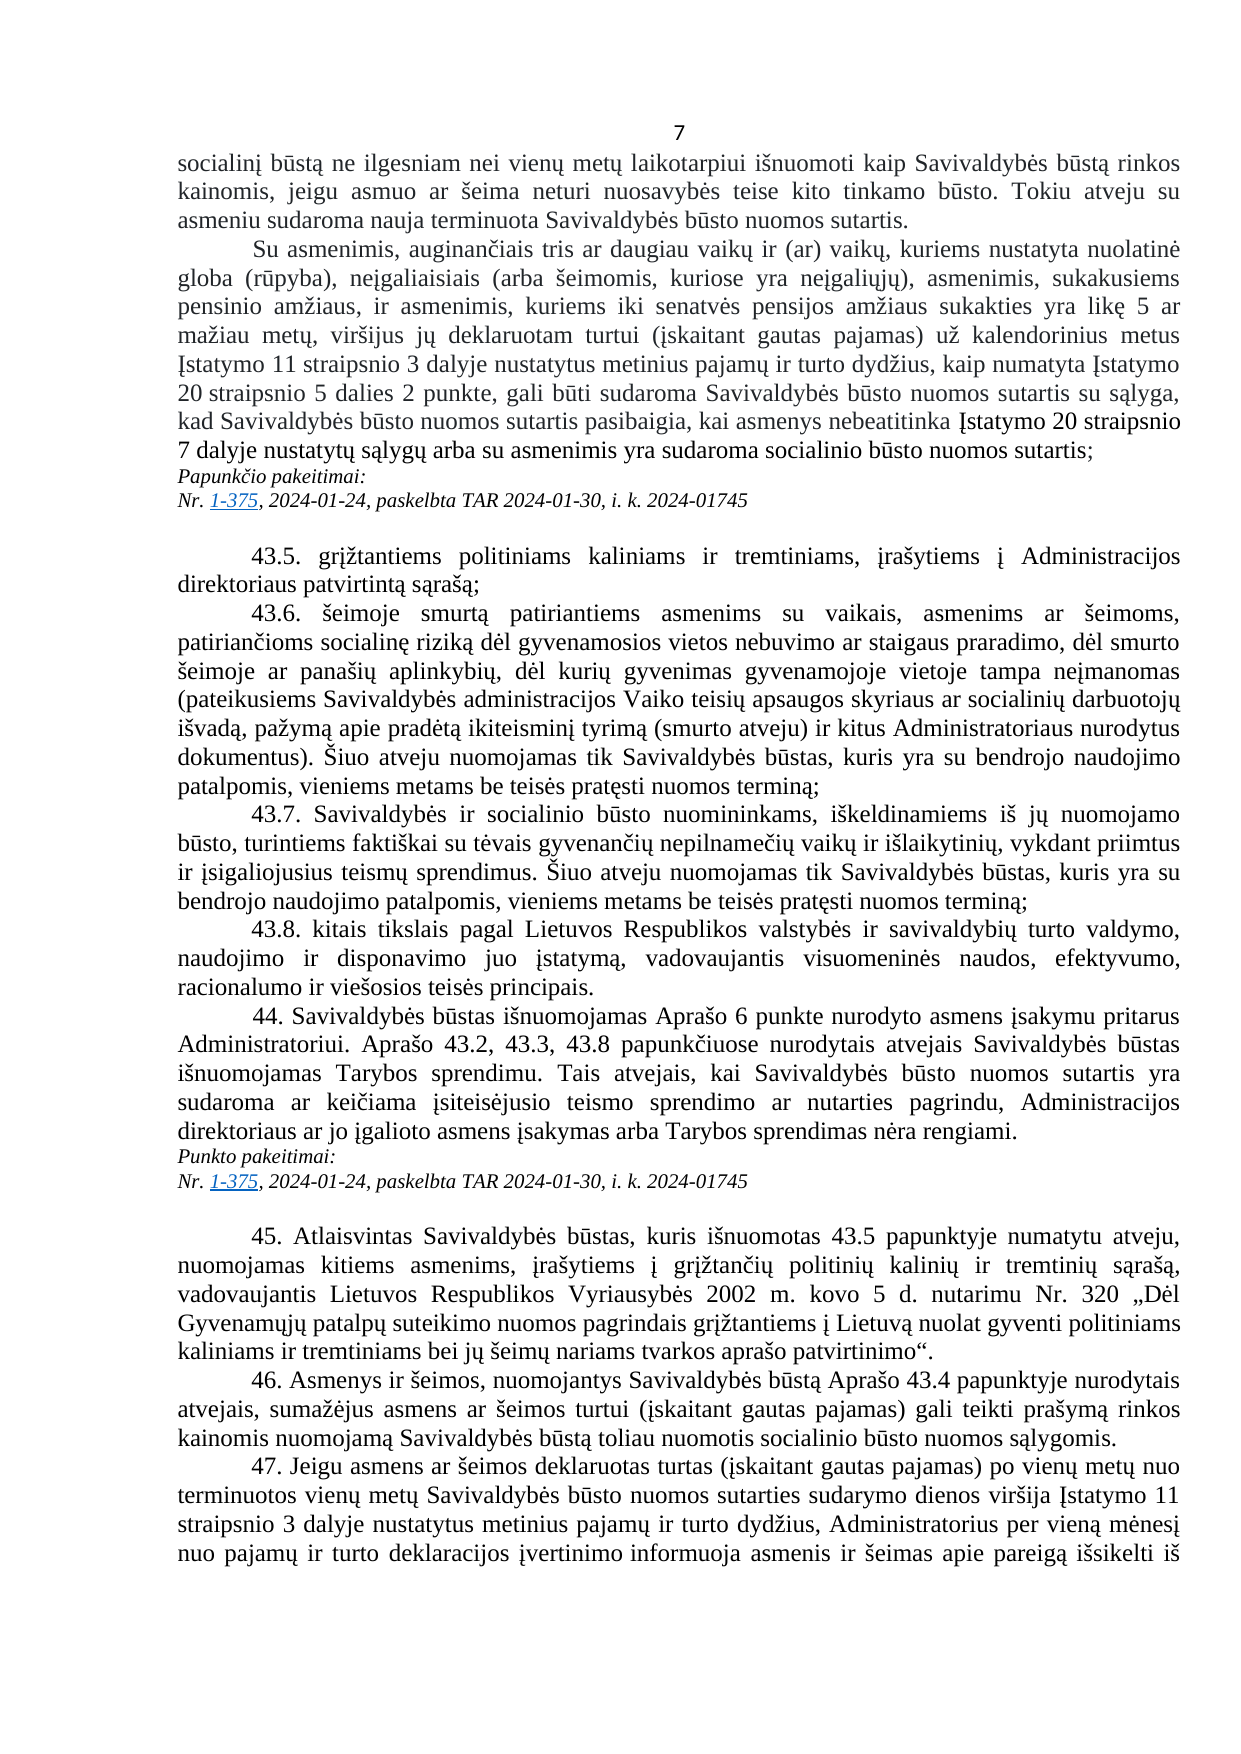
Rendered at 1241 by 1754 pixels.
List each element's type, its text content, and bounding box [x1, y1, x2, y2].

text Nr. 1-375, 2024-01-24, paskelbta TAR 2024-01-30, i. k. 2024-01745 [177, 1168, 1181, 1193]
text 46. Asmenys ir šeimos, nuomojantys Savivaldybės būstą Aprašo 43.4 papunktyje nurodytais atvejais, sumažėjus asmens ar šeimos turtui (įskaitant gautas pajamas) gali teikti prašymą rinkos kainomis nuomojamą Savivaldybės būstą toliau nuomotis socialinio būsto nuomos sąlygomis. [177, 1365, 1181, 1451]
text socialinį būstą ne ilgesniam nei vienų metų laikotarpiui išnuomoti kaip Savivaldybės būstą rinkos kainomis, jeigu asmuo ar šeima neturi nuosavybės teise kito tinkamo būsto. Tokiu atveju su asmeniu sudaroma nauja terminuota Savivaldybės būsto nuomos sutartis. [177, 148, 1181, 234]
text Punkto pakeitimai: [177, 1144, 1181, 1168]
text Papunkčio pakeitimai: [177, 464, 1181, 488]
text 43.8. kitais tikslais pagal Lietuvos Respublikos valstybės ir savivaldybių turto valdymo, naudojimo ir disponavimo juo įstatymą, vadovaujantis visuomeninės naudos, efektyvumo, racionalumo ir viešosios teisės principais. [177, 914, 1181, 1001]
text Su asmenimis, auginančiais tris ar daugiau vaikų ir (ar) vaikų, kuriems nustatyta nuolatinė globa (rūpyba), neįgaliaisiais (arba šeimomis, kuriose yra neįgaliųjų), asmenimis, sukakusiems pensinio amžiaus, ir asmenimis, kuriems iki senatvės pensijos amžiaus sukakties yra likę 5 ar mažiau metų, viršijus jų deklaruotam turtui (įskaitant gautas pajamas) už kalendorinius metus Įstatymo 11 straipsnio 3 dalyje nustatytus metinius pajamų ir turto dydžius, kaip numatyta Įstatymo 20 straipsnio 5 dalies 2 punkte, gali būti sudaroma Savivaldybės būsto nuomos sutartis su sąlyga, kad Savivaldybės būsto nuomos sutartis pasibaigia, kai asmenys nebeatitinka Įstatymo 20 straipsnio 7 dalyje nustatytų sąlygų arba su asmenimis yra sudaroma socialinio būsto nuomos sutartis; [177, 234, 1181, 464]
text 43.6. šeimoje smurtą patiriantiems asmenims su vaikais, asmenims ar šeimoms, patiriančioms socialinę riziką dėl gyvenamosios vietos nebuvimo ar staigaus praradimo, dėl smurto šeimoje ar panašių aplinkybių, dėl kurių gyvenimas gyvenamojoje vietoje tampa neįmanomas (pateikusiems Savivaldybės administracijos Vaiko teisių apsaugos skyriaus ar socialinių darbuotojų išvadą, pažymą apie pradėtą ikiteisminį tyrimą (smurto atveju) ir kitus Administratoriaus nurodytus dokumentus). Šiuo atveju nuomojamas tik Savivaldybės būstas, kuris yra su bendrojo naudojimo patalpomis, vieniems metams be teisės pratęsti nuomos terminą; [177, 598, 1181, 799]
text 45. Atlaisvintas Savivaldybės būstas, kuris išnuomotas 43.5 papunktyje numatytu atveju, nuomojamas kitiems asmenims, įrašytiems į grįžtančių politinių kalinių ir tremtinių sąrašą, vadovaujantis Lietuvos Respublikos Vyriausybės 2002 m. kovo 5 d. nutarimu Nr. 320 „Dėl Gyvenamųjų patalpų suteikimo nuomos pagrindais grįžtantiems į Lietuvą nuolat gyventi politiniams kaliniams ir tremtiniams bei jų šeimų nariams tvarkos aprašo patvirtinimo“. [177, 1221, 1181, 1365]
text 43.7. Savivaldybės ir socialinio būsto nuomininkams, iškeldinamiems iš jų nuomojamo būsto, turintiems faktiškai su tėvais gyvenančių nepilnamečių vaikų ir išlaikytinių, vykdant priimtus ir įsigaliojusius teismų sprendimus. Šiuo atveju nuomojamas tik Savivaldybės būstas, kuris yra su bendrojo naudojimo patalpomis, vieniems metams be teisės pratęsti nuomos terminą; [177, 799, 1181, 914]
text Nr. 1-375, 2024-01-24, paskelbta TAR 2024-01-30, i. k. 2024-01745 [177, 488, 1181, 512]
text 44. Savivaldybės būstas išnuomojamas Aprašo 6 punkte nurodyto asmens įsakymu pritarus Administratoriui. Aprašo 43.2, 43.3, 43.8 papunkčiuose nurodytais atvejais Savivaldybės būstas išnuomojamas Tarybos sprendimu. Tais atvejais, kai Savivaldybės būsto nuomos sutartis yra sudaroma ar keičiama įsiteisėjusio teismo sprendimo ar nutarties pagrindu, Administracijos direktoriaus ar jo įgalioto asmens įsakymas arba Tarybos sprendimas nėra rengiami. [177, 1001, 1181, 1144]
text 43.5. grįžtantiems politiniams kaliniams ir tremtiniams, įrašytiems į Administracijos direktoriaus patvirtintą sąrašą; [177, 541, 1181, 598]
text 47. Jeigu asmens ar šeimos deklaruotas turtas (įskaitant gautas pajamas) po vienų metų nuo terminuotos vienų metų Savivaldybės būsto nuomos sutarties sudarymo dienos viršija Įstatymo 11 straipsnio 3 dalyje nustatytus metinius pajamų ir turto dydžius, Administratorius per vieną mėnesį nuo pajamų ir turto deklaracijos įvertinimo informuoja asmenis ir šeimas apie pareigą išsikelti iš [177, 1451, 1181, 1566]
